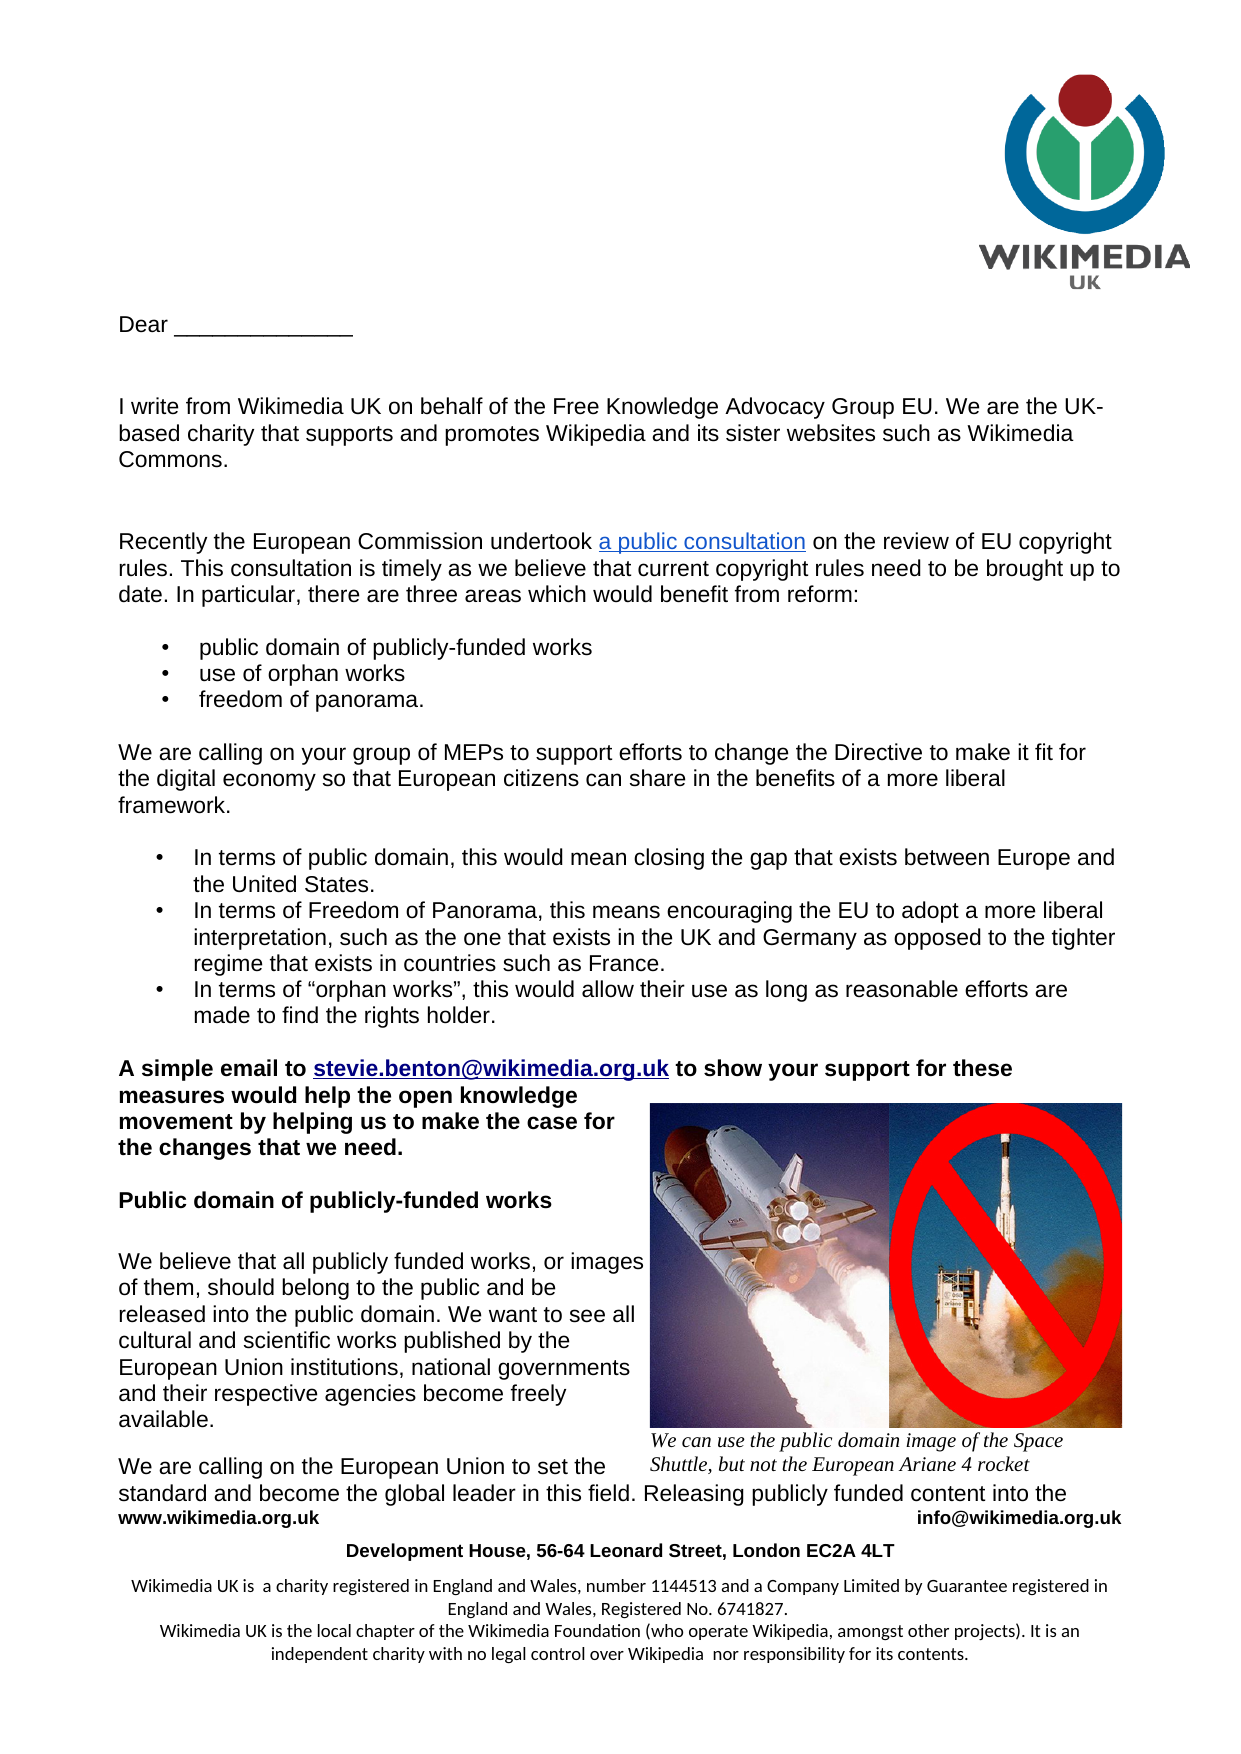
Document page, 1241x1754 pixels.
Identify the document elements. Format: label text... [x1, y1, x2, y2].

text Public domain of publicly-funded works [118, 1187, 649, 1240]
text We can use the public domain image of the Space Shuttle, but not the European Ariane 4 rocket [650, 1428, 1122, 1476]
text I write from Wikimedia UK on behalf of the Free Knowledge Advocacy Group EU. We are the UK-based charity that supports and promotes Wikipedia and its sister websites such as Wikimedia Commons. [118, 393, 1122, 472]
list use of orphan works [161, 660, 1122, 686]
text We are calling on the European Union to set the standard and become the global leader in this field. Releasing publicly funded content into the [118, 1453, 1122, 1506]
text Recently the European Commission undertook a public consultation on the review of EU copyright rules. This consultation is timely as we believe that current copyright rules need to be brought up to date. In particular, there are three areas which would benefit from reform: [118, 528, 1122, 607]
list In terms of “orphan works”, this would allow their use as long as reasonable efforts are made to find the rights holder. [156, 976, 1122, 1029]
text We believe that all publicly funded works, or images of them, should belong to the public and be released into the public domain. We want to see all cultural and scientific works published by the European Union institutions, national governments and their respective agencies become freely available. [118, 1248, 650, 1432]
picture [649, 1103, 1123, 1428]
list In terms of Freedom of Panorama, this means encouraging the EU to adopt a more liberal interpretation, such as the one that exists in the UK and Germany as opposed to the tighter regime that exists in countries such as France. [156, 897, 1122, 976]
text We are calling on your group of MEPs to support efforts to change the Directive to make it fit for the digital economy so that European citizens can share in the benefits of a more liberal framework. [118, 739, 1122, 818]
text Dear ______________ [118, 311, 1122, 337]
text A simple email to stevie.benton@wikimedia.org.uk to show your support for these measures would help the open knowledge movement by helping us to make the case for the changes that we need. [118, 1055, 1122, 1161]
list public domain of publicly-funded works [161, 633, 1122, 660]
list freedom of panorama. [161, 686, 1122, 713]
list In terms of public domain, this would mean closing the gap that exists between Europe and the United States. [156, 844, 1122, 897]
